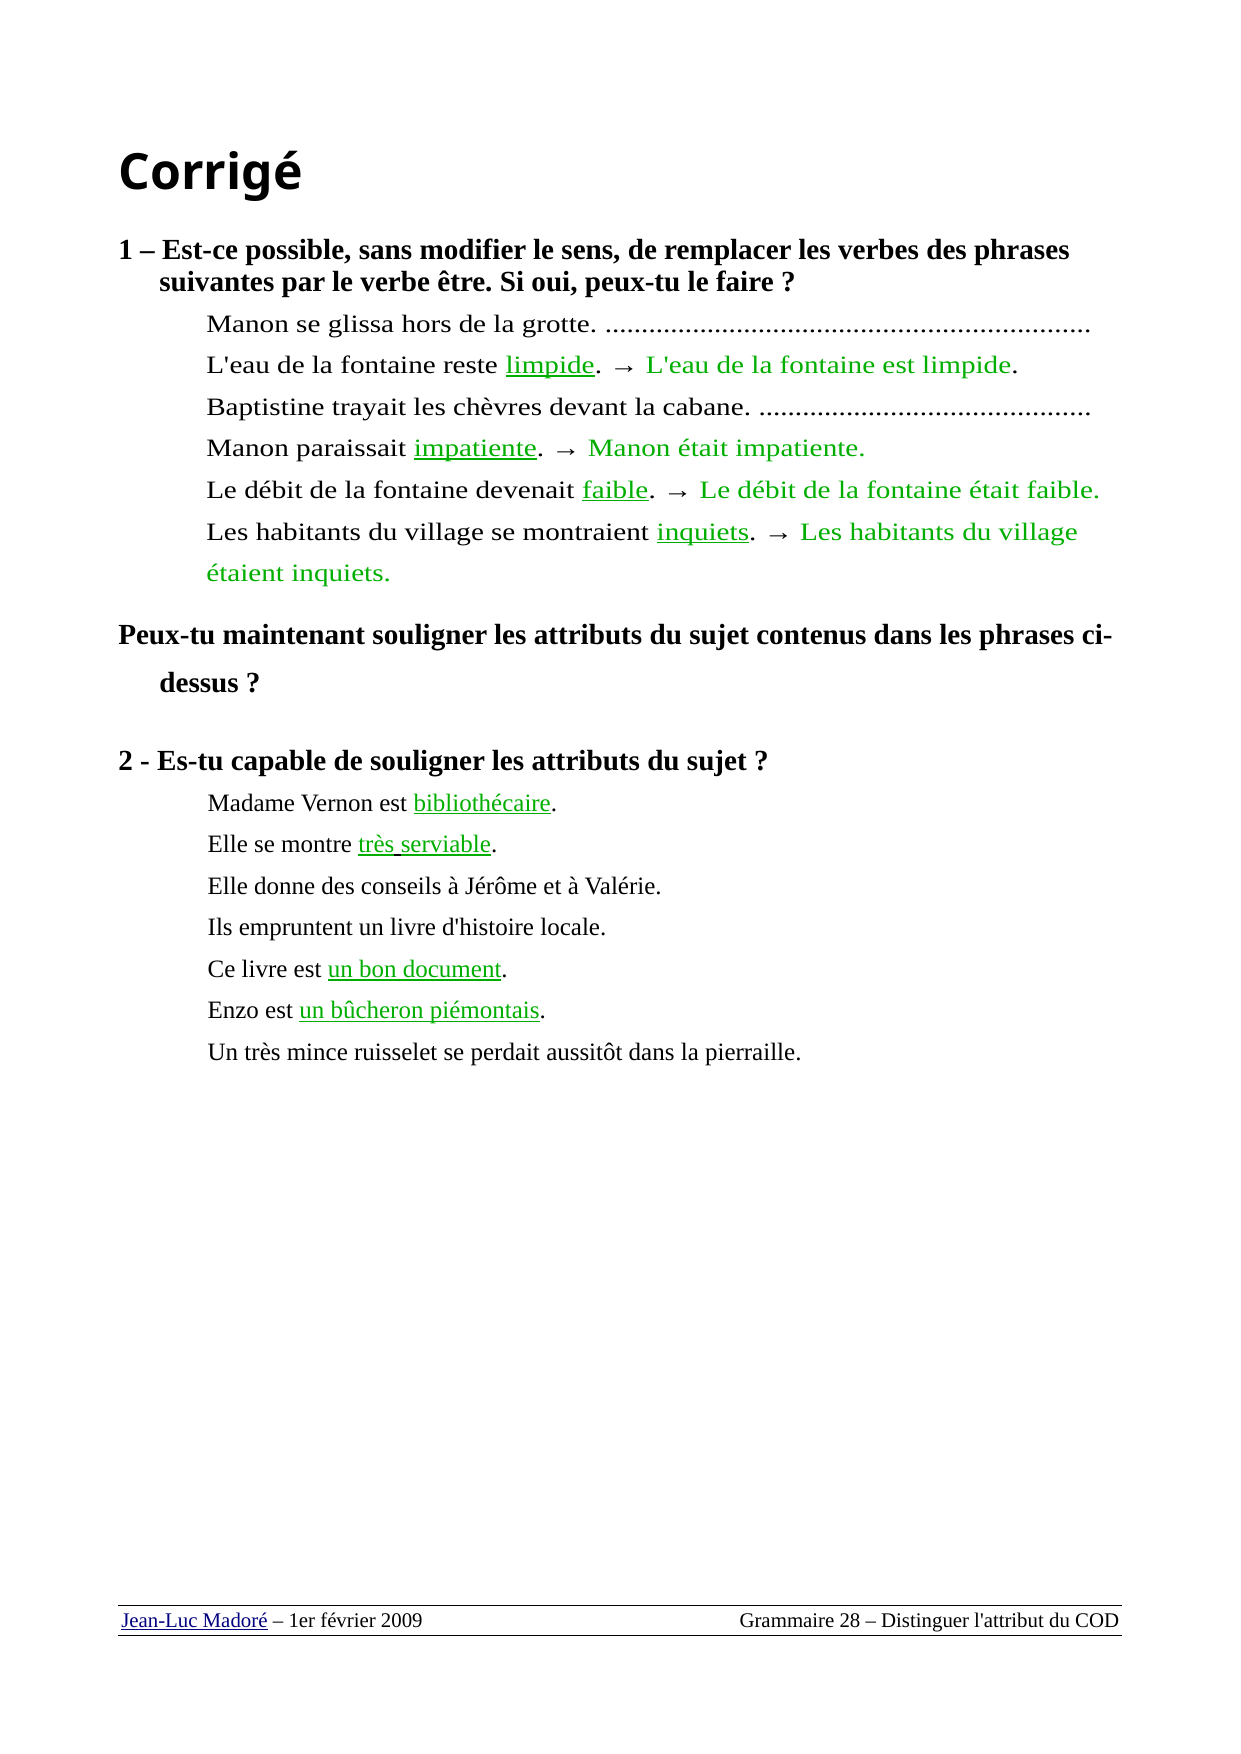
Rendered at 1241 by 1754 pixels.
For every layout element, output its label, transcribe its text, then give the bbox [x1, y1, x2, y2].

text Baptistine trayait les chèvres devant la cabane. [206, 393, 1122, 421]
text 1 – Est-ce possible, sans modifier le sens, de remplacer les verbes des phrases suivantes par le verbe être. Si oui, peux-tu le faire ? [118, 233, 1122, 298]
text Manon se glissa hors de la grotte. [206, 310, 1122, 337]
text Ce livre est un bon document. [207, 955, 1122, 983]
text Manon paraissait impatiente. → Manon était impatiente. [206, 434, 1122, 462]
text Corrigé [118, 136, 1122, 204]
text Peux-tu maintenant souligner les attributs du sujet contenus dans les phrases ci-dessus ? [118, 618, 1122, 699]
text Elle se montre très serviable. [207, 830, 1122, 858]
text Ils empruntent un livre d'histoire locale. [207, 913, 1122, 941]
text Elle donne des conseils à Jérôme et à Valérie. [207, 872, 1122, 900]
text Enzo est un bûcheron piémontais. [207, 997, 1122, 1024]
text Madame Vernon est bibliothécaire. [207, 789, 1122, 817]
text Un très mince ruisselet se perdait aussitôt dans la pierraille. [207, 1038, 1122, 1066]
text L'eau de la fontaine reste limpide. → L'eau de la fontaine est limpide. [206, 351, 1122, 379]
text 2 - Es-tu capable de souligner les attributs du sujet ? [118, 745, 1122, 777]
text Les habitants du village se montraient inquiets. → Les habitants du village étaient inquiets. [206, 518, 1122, 587]
text Le débit de la fontaine devenait faible. → Le débit de la fontaine était faible. [206, 476, 1122, 504]
